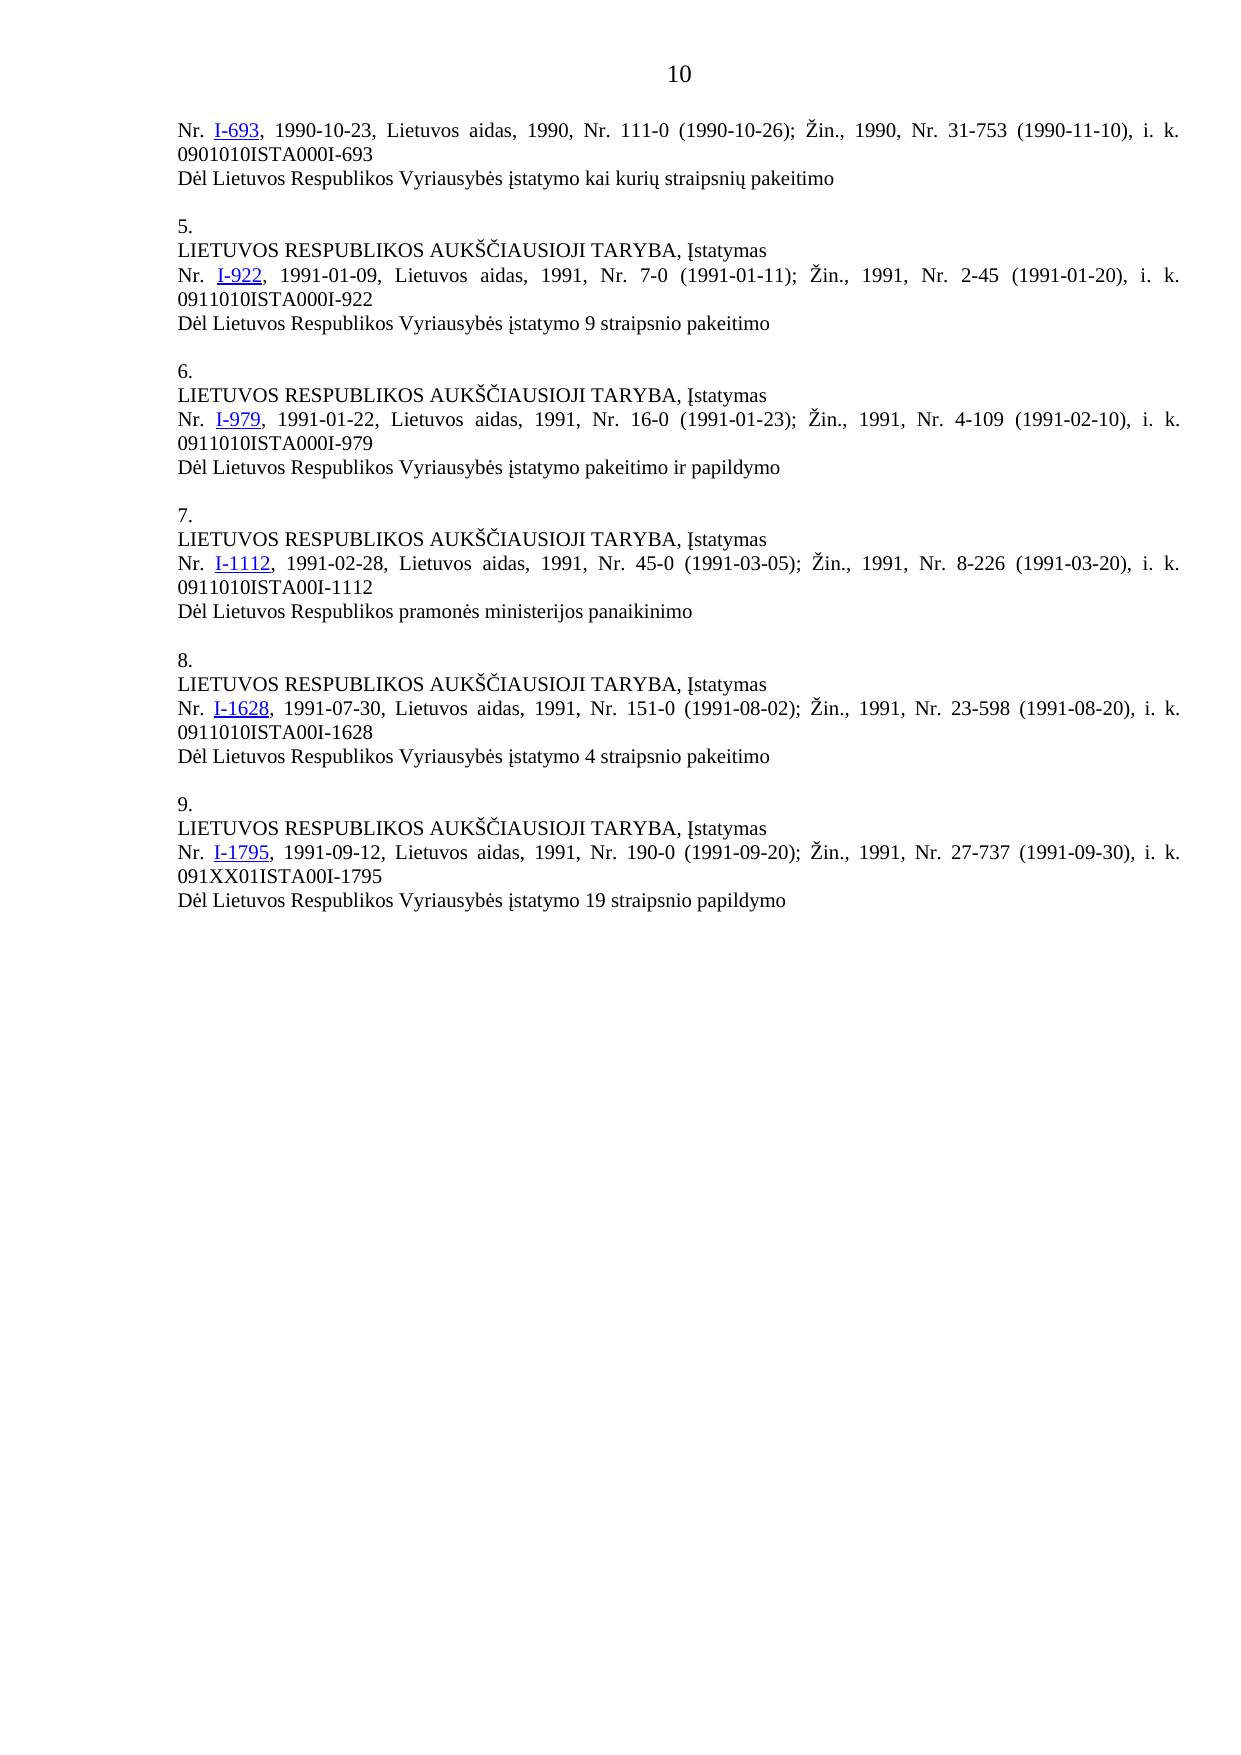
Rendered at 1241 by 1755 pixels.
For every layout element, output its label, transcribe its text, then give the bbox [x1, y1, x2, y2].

text LIETUVOS RESPUBLIKOS AUKŠČIAUSIOJI TARYBA, Įstatymas [177, 383, 1181, 407]
text LIETUVOS RESPUBLIKOS AUKŠČIAUSIOJI TARYBA, Įstatymas [177, 238, 1181, 262]
text Nr. I-979, 1991-01-22, Lietuvos aidas, 1991, Nr. 16-0 (1991-01-23); Žin., 1991, Nr. 4-109 (1991-02-10), i. k. 0911010ISTA000I-979 [177, 407, 1181, 455]
text LIETUVOS RESPUBLIKOS AUKŠČIAUSIOJI TARYBA, Įstatymas [177, 816, 1181, 840]
text Dėl Lietuvos Respublikos Vyriausybės įstatymo 19 straipsnio papildymo [177, 888, 1181, 912]
text LIETUVOS RESPUBLIKOS AUKŠČIAUSIOJI TARYBA, Įstatymas [177, 672, 1181, 696]
text 7. [177, 503, 1181, 527]
text Nr. I-1112, 1991-02-28, Lietuvos aidas, 1991, Nr. 45-0 (1991-03-05); Žin., 1991, Nr. 8-226 (1991-03-20), i. k. 0911010ISTA00I-1112 [177, 551, 1181, 599]
text 6. [177, 359, 1181, 383]
text 9. [177, 792, 1181, 816]
text Dėl Lietuvos Respublikos pramonės ministerijos panaikinimo [177, 599, 1181, 623]
text Dėl Lietuvos Respublikos Vyriausybės įstatymo 9 straipsnio pakeitimo [177, 311, 1181, 335]
text LIETUVOS RESPUBLIKOS AUKŠČIAUSIOJI TARYBA, Įstatymas [177, 527, 1181, 551]
text 8. [177, 647, 1181, 672]
text Nr. I-1628, 1991-07-30, Lietuvos aidas, 1991, Nr. 151-0 (1991-08-02); Žin., 1991, Nr. 23-598 (1991-08-20), i. k. 0911010ISTA00I-1628 [177, 696, 1181, 744]
text Dėl Lietuvos Respublikos Vyriausybės įstatymo 4 straipsnio pakeitimo [177, 744, 1181, 768]
text Dėl Lietuvos Respublikos Vyriausybės įstatymo pakeitimo ir papildymo [177, 455, 1181, 479]
text Nr. I-1795, 1991-09-12, Lietuvos aidas, 1991, Nr. 190-0 (1991-09-20); Žin., 1991, Nr. 27-737 (1991-09-30), i. k. 091XX01ISTA00I-1795 [177, 840, 1181, 888]
text Dėl Lietuvos Respublikos Vyriausybės įstatymo kai kurių straipsnių pakeitimo [177, 166, 1181, 190]
text Nr. I-693, 1990-10-23, Lietuvos aidas, 1990, Nr. 111-0 (1990-10-26); Žin., 1990, Nr. 31-753 (1990-11-10), i. k. 0901010ISTA000I-693 [177, 118, 1181, 166]
text 5. [177, 214, 1181, 238]
text Nr. I-922, 1991-01-09, Lietuvos aidas, 1991, Nr. 7-0 (1991-01-11); Žin., 1991, Nr. 2-45 (1991-01-20), i. k. 0911010ISTA000I-922 [177, 262, 1181, 311]
